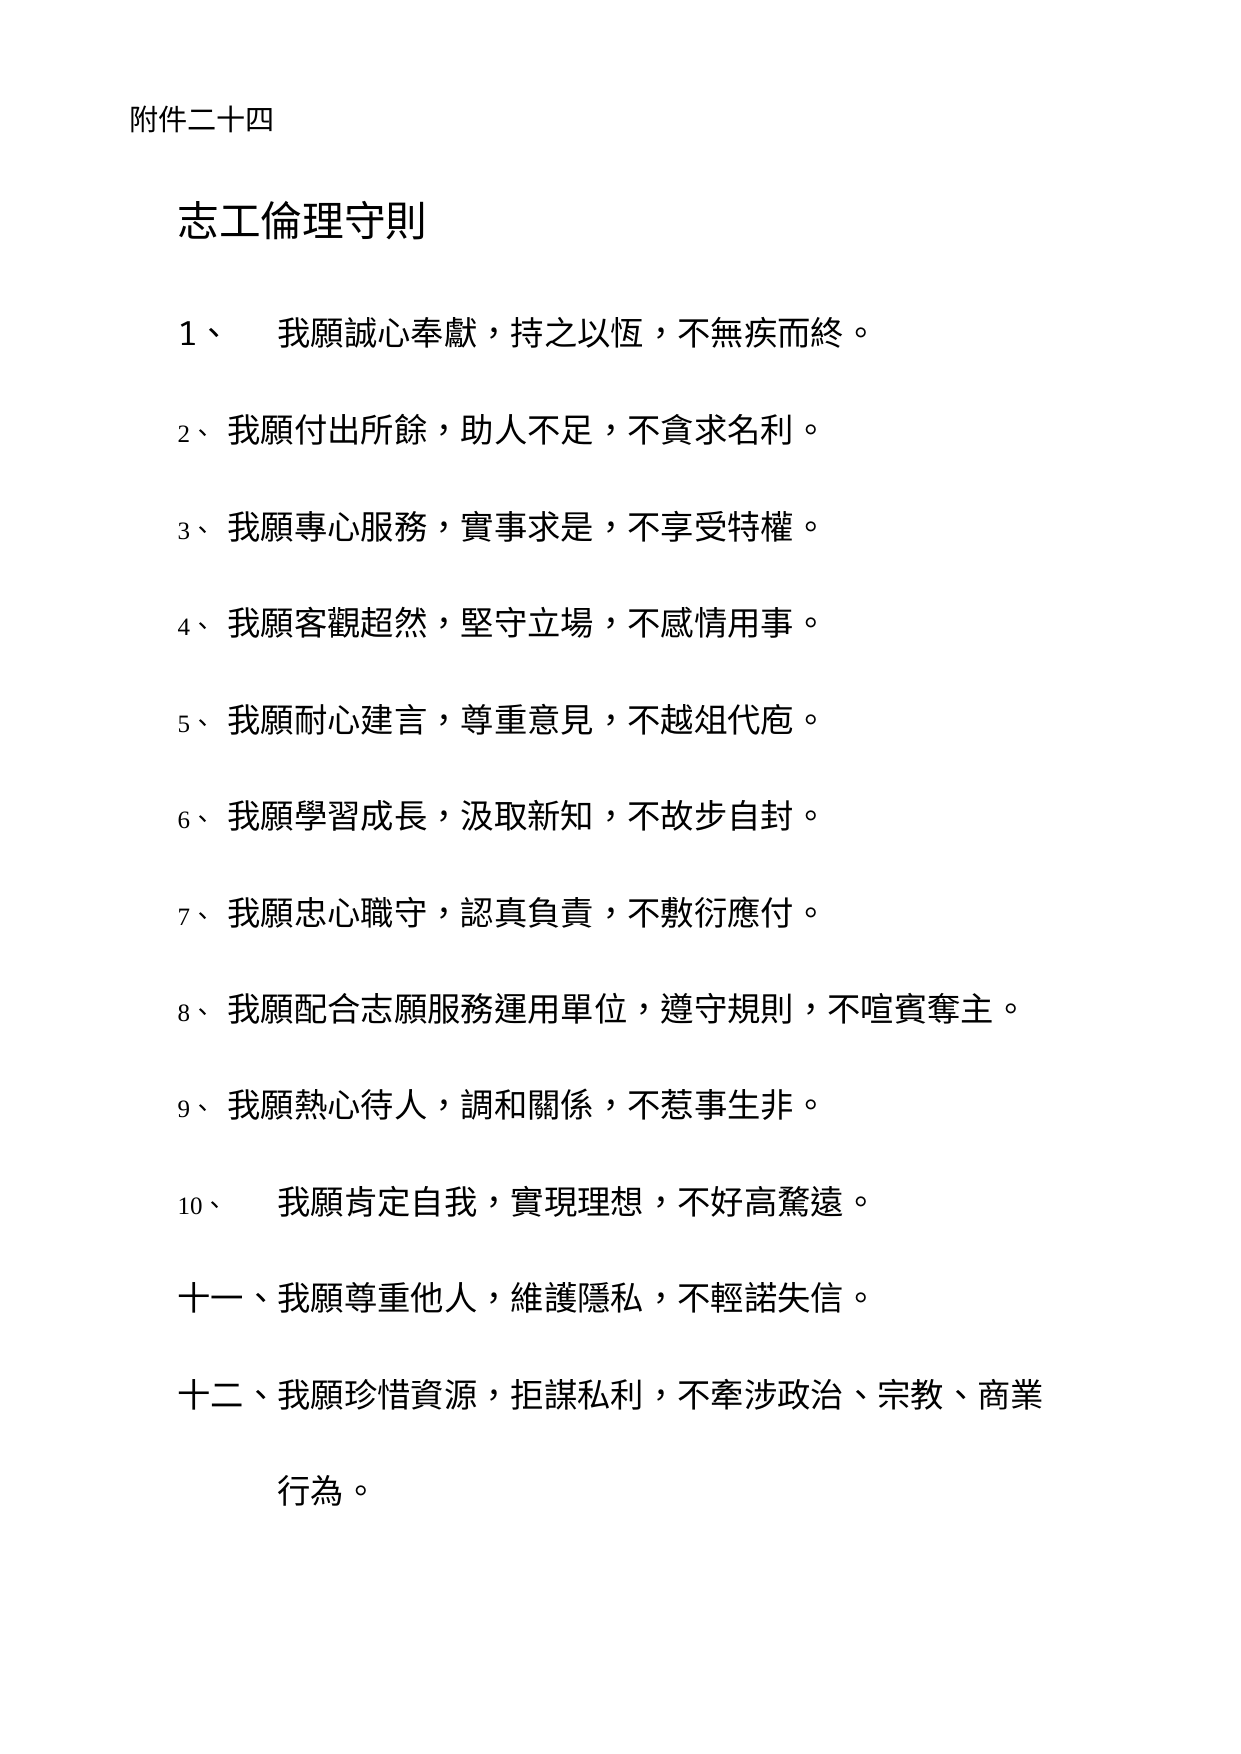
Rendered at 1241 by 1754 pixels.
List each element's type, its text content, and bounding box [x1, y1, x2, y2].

list 我願配合志願服務運用單位，遵守規則，不喧賓奪主。 [177, 983, 1057, 1031]
text 十一、我願尊重他人，維護隱私，不輕諾失信。 [177, 1272, 1057, 1320]
list 我願忠心職守，認真負責，不敷衍應付。 [177, 886, 1057, 934]
text [114, 97, 440, 152]
list 我願客觀超然，堅守立場，不感情用事。 [177, 597, 1057, 645]
list 我願專心服務，實事求是，不享受特權。 [177, 500, 1057, 549]
list 我願熱心待人，調和關係，不惹事生非。 [177, 1079, 1057, 1127]
list 我願誠心奉獻，持之以恆，不無疾而終。 [177, 307, 1057, 356]
list 我願耐心建言，尊重意見，不越俎代庖。 [177, 693, 1057, 742]
list 我願肯定自我，實現理想，不好高騖遠。 [177, 1176, 1057, 1224]
text 志工倫理守則 [177, 177, 1057, 239]
list 我願學習成長，汲取新知，不故步自封。 [177, 790, 1057, 838]
text 附件二十四 [129, 105, 425, 136]
text 十二、我願珍惜資源，拒謀私利，不牽涉政治、宗教、商業行為。 [177, 1368, 1057, 1513]
list 我願付出所餘，助人不足，不貪求名利。 [177, 404, 1057, 452]
